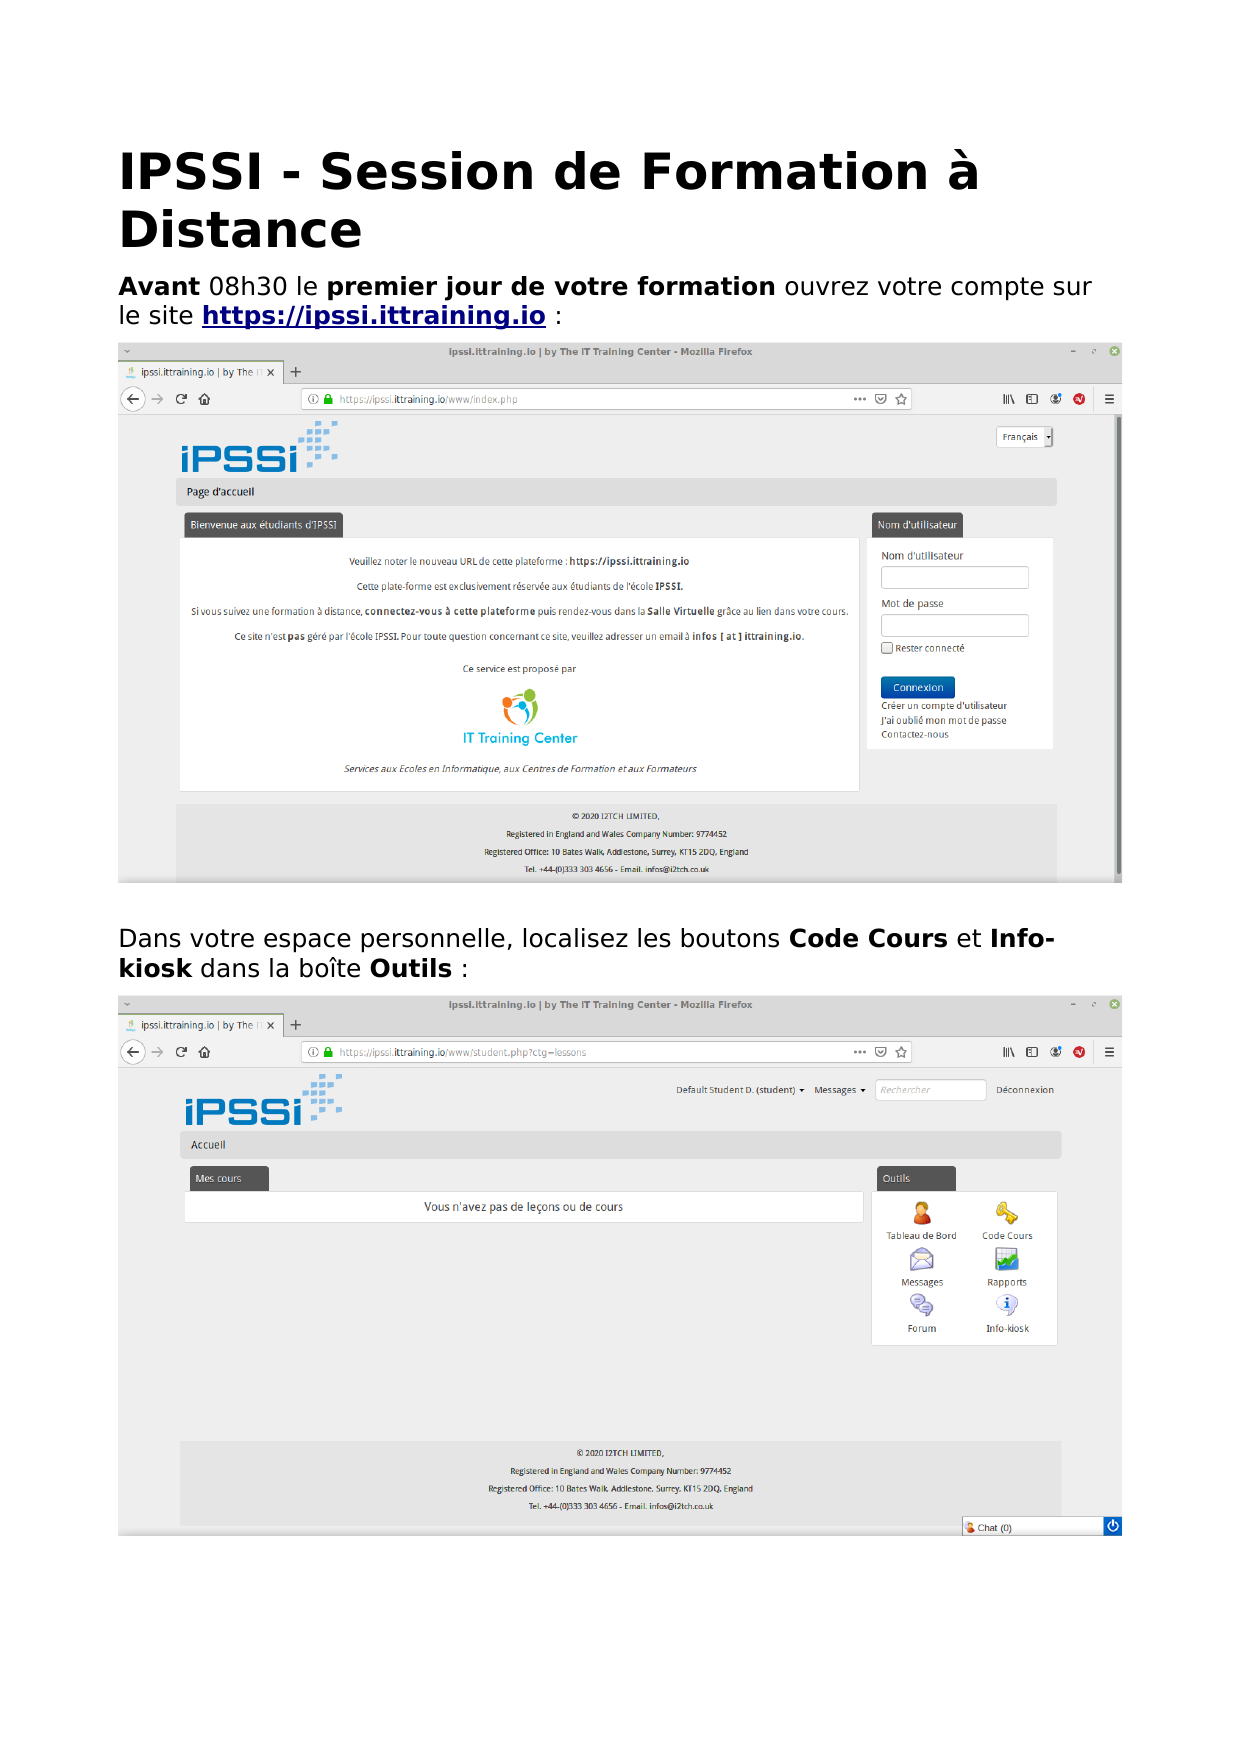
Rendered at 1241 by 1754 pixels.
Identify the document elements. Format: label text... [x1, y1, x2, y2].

picture [118, 995, 1123, 1536]
text Dans votre espace personnelle, localisez les boutons Code Cours et Info-kiosk dans la boîte Outils : [118, 925, 1122, 983]
picture [118, 342, 1123, 883]
text [118, 1536, 1122, 1623]
text Avant 08h30 le premier jour de votre formation ouvrez votre compte sur le site https://ipssi.ittraining.io : [118, 272, 1122, 330]
subtitle IPSSI - Session de Formation à Distance [118, 143, 1122, 259]
